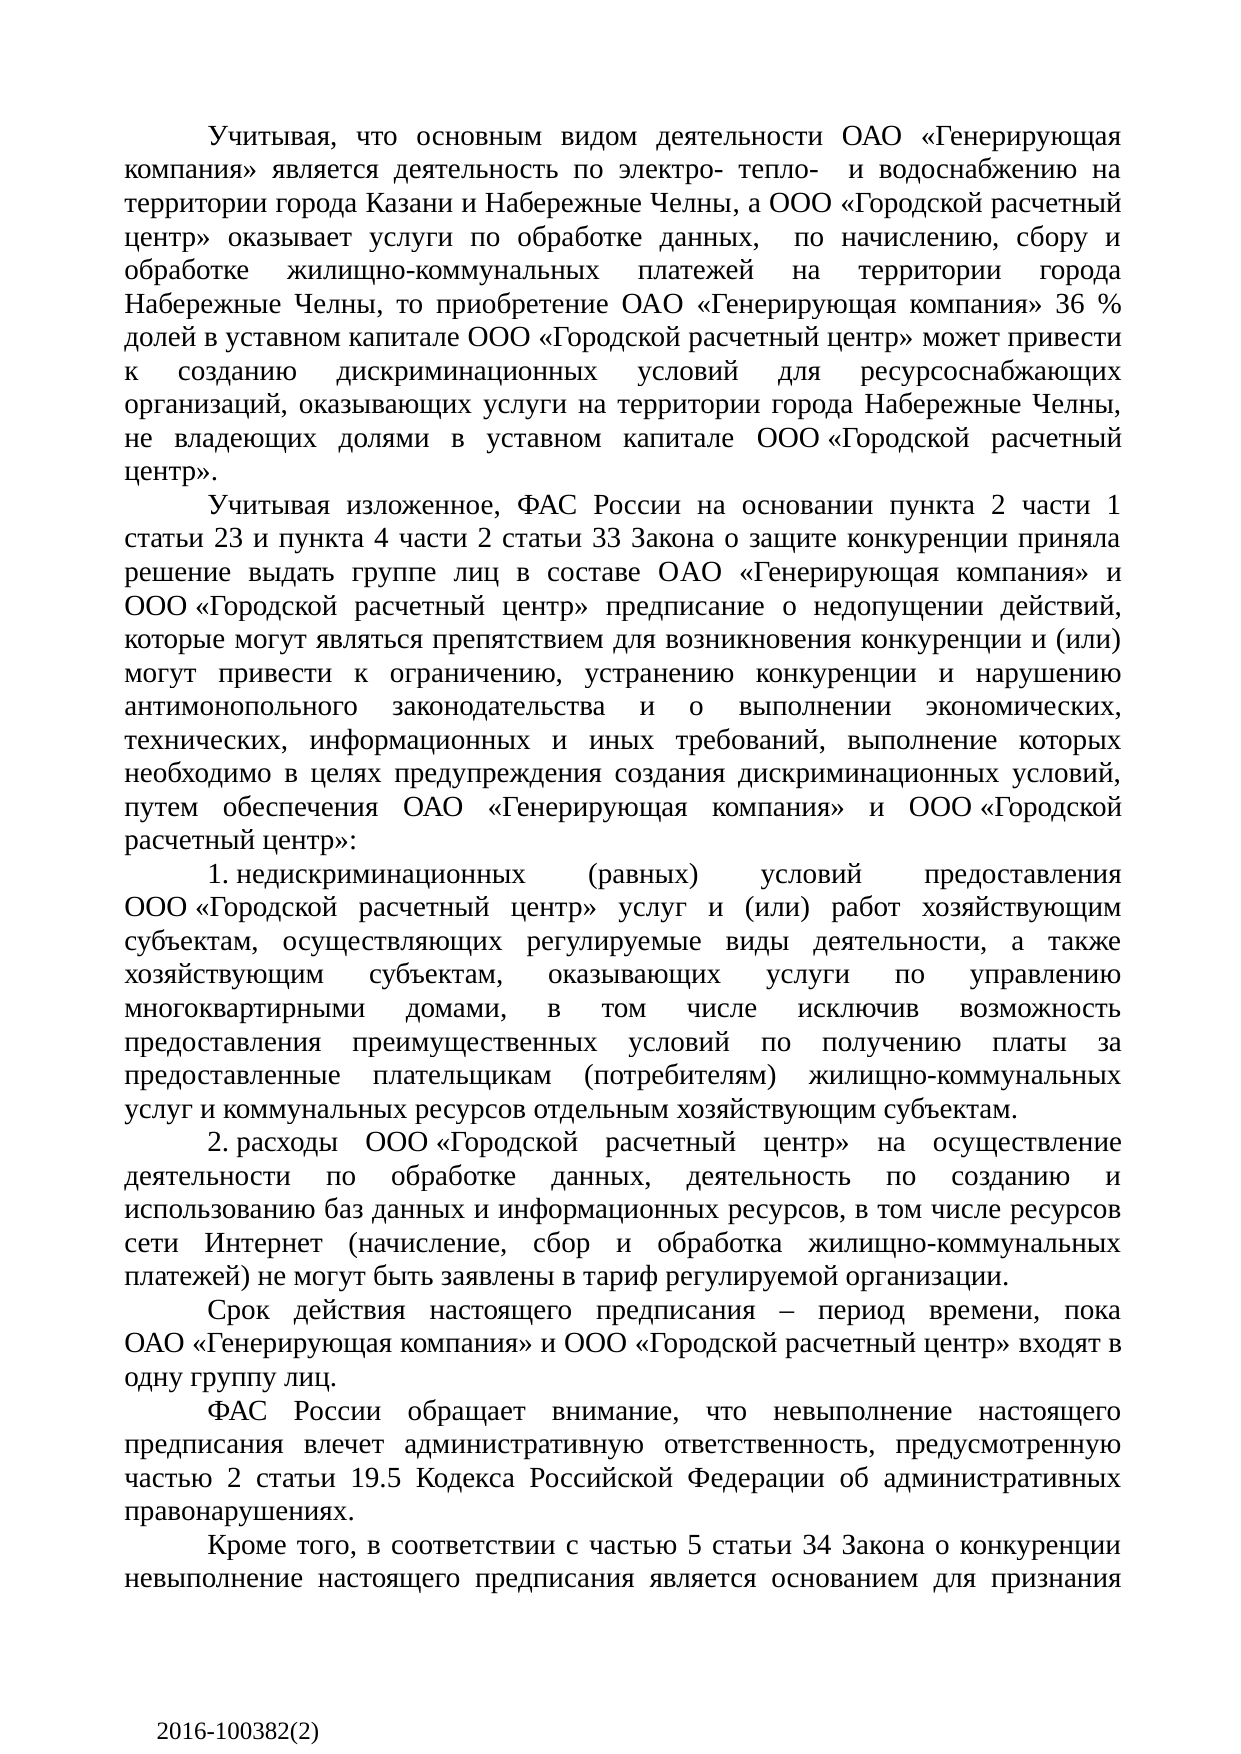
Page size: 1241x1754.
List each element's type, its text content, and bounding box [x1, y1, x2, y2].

text ФАС России обращает внимание, что невыполнение настоящего предписания влечет административную ответственность, предусмотренную частью 2 статьи 19.5 Кодекса Российской Федерации об административных правонарушениях. [124, 1393, 1122, 1527]
text 1. недискриминационных (равных) условий предоставления ООО «Городской расчетный центр» услуг и (или) работ хозяйствующим субъектам, осуществляющих регулируемые виды деятельности, а также хозяйствующим субъектам, оказывающих услуги по управлению многоквартирными домами, в том числе исключив возможность предоставления преимущественных условий по получению платы за предоставленные плательщикам (потребителям) жилищно-коммунальных услуг и коммунальных ресурсов отдельным хозяйствующим субъектам. [124, 856, 1122, 1124]
text Учитывая, что основным видом деятельности ОАО «Генерирующая компания» является деятельность по электро- тепло- и водоснабжению на территории города Казани и Набережные Челны, а ООО «Городской расчетный центр» оказывает услуги по обработке данных, по начислению, сбору и обработке жилищно-коммунальных платежей на территории города Набережные Челны, то приобретение ОАО «Генерирующая компания» 36 % долей в уставном капитале ООО «Городской расчетный центр» может привести к созданию дискриминационных условий для ресурсоснабжающих организаций, оказывающих услуги на территории города Набережные Челны, не владеющих долями в уставном капитале ООО «Городской расчетный центр». [124, 118, 1122, 487]
text Срок действия настоящего предписания – период времени, пока ОАО «Генерирующая компания» и ООО «Городской расчетный центр» входят в одну группу лиц. [124, 1292, 1122, 1393]
text Кроме того, в соответствии с частью 5 статьи 34 Закона о конкуренции невыполнение настоящего предписания является основанием для признания [124, 1527, 1122, 1594]
text 2. расходы ООО «Городской расчетный центр» на осуществление деятельности по обработке данных, деятельность по созданию и использованию баз данных и информационных ресурсов, в том числе ресурсов сети Интернет (начисление, сбор и обработка жилищно-коммунальных платежей) не могут быть заявлены в тариф регулируемой организации. [124, 1124, 1122, 1292]
text Учитывая изложенное, ФАС России на основании пункта 2 части 1 статьи 23 и пункта 4 части 2 статьи 33 Закона о защите конкуренции приняла решение выдать группе лиц в составе ОАО «Генерирующая компания» и ООО «Городской расчетный центр» предписание о недопущении действий, которые могут являться препятствием для возникновения конкуренции и (или) могут привести к ограничению, устранению конкуренции и нарушению антимонопольного законодательства и о выполнении экономических, технических, информационных и иных требований, выполнение которых необходимо в целях предупреждения создания дискриминационных условий, путем обеспечения ОАО «Генерирующая компания» и ООО «Городской расчетный центр»: [124, 487, 1122, 856]
